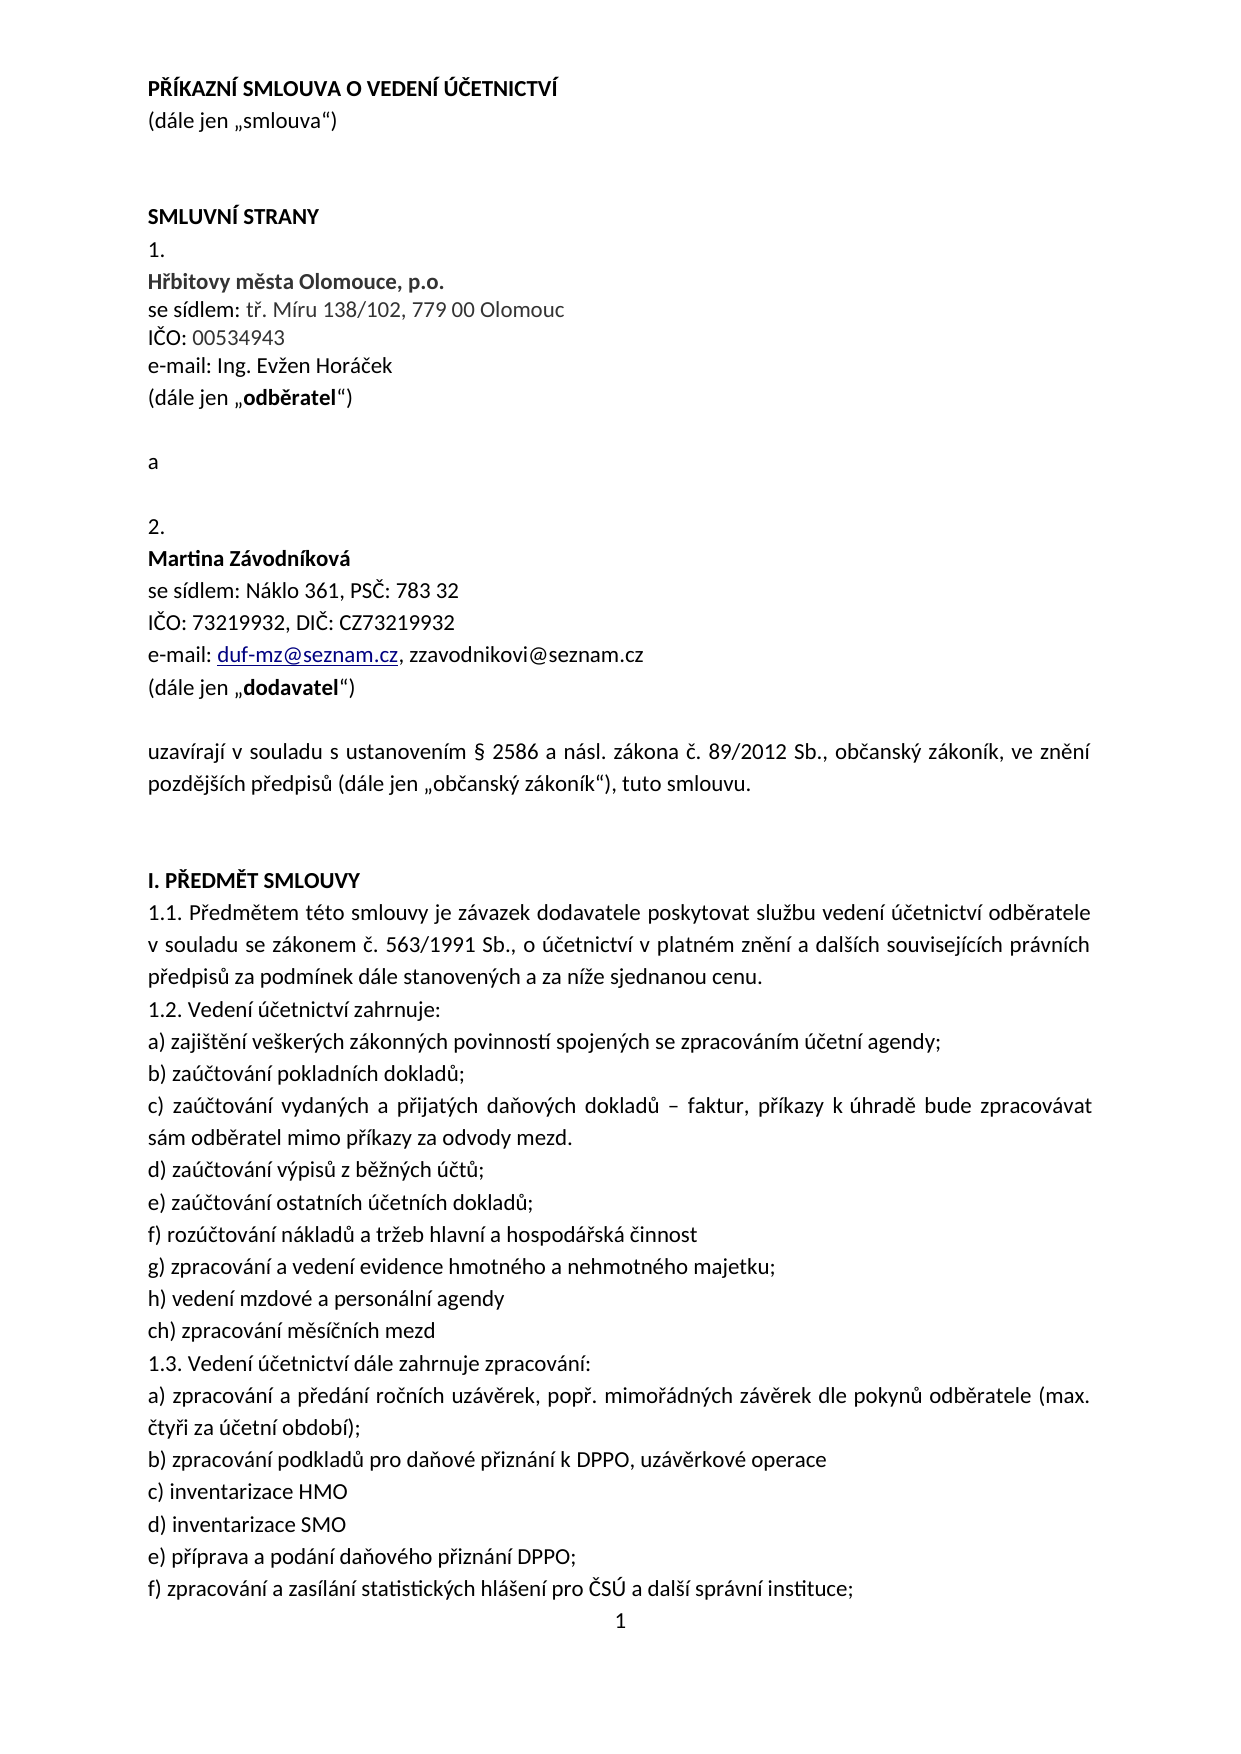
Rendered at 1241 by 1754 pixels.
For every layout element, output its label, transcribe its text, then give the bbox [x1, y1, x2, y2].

text 1.3. Vedení účetnictví dále zahrnuje zpracování: [148, 1349, 1093, 1377]
text I. PŘEDMĚT SMLOUVY [148, 866, 1093, 894]
text 1.2. Vedení účetnictví zahrnuje: [148, 995, 1093, 1023]
text d) zaúčtování výpisů z běžných účtů; [148, 1156, 1093, 1184]
text 1. [148, 235, 1093, 263]
text ch) zpracování měsíčních mezd [148, 1317, 1093, 1344]
text g) zpracování a vedení evidence hmotného a nehmotného majetku; [148, 1252, 1093, 1280]
text f) rozúčtování nákladů a tržeb hlavní a hospodářská činnost [148, 1220, 1093, 1248]
text IČO: 00534943 [148, 323, 1093, 351]
text f) zpracování a zasílání statistických hlášení pro ČSÚ a další správní instituce; [148, 1574, 1093, 1602]
text Hřbitovy města Olomouce, p.o. [148, 267, 1093, 295]
text 2. [148, 512, 1093, 540]
text SMLUVNÍ STRANY [148, 202, 1093, 231]
text e-mail: Ing. Evžen Horáček [148, 351, 1093, 379]
text (dále jen „odběratel“) [148, 383, 1093, 411]
text Martina Závodníková [148, 544, 1093, 572]
text h) vedení mzdové a personální agendy [148, 1284, 1093, 1312]
text b) zaúčtování pokladních dokladů; [148, 1059, 1093, 1087]
text c) inventarizace HMO [148, 1477, 1093, 1506]
text 1.1. Předmětem této smlouvy je závazek dodavatele poskytovat službu vedení účetnictví odběratele v souladu se zákonem č. 563/1991 Sb., o účetnictví v platném znění a dalších souvisejících právních předpisů za podmínek dále stanovených a za níže sjednanou cenu. [148, 898, 1093, 991]
text a) zpracování a předání ročních uzávěrek, popř. mimořádných závěrek dle pokynů odběratele (max. čtyři za účetní období); [148, 1381, 1093, 1441]
text e) zaúčtování ostatních účetních dokladů; [148, 1188, 1093, 1216]
text (dále jen „dodavatel“) [148, 673, 1093, 701]
text (dále jen „smlouva“) [148, 106, 1093, 134]
text uzavírají v souladu s ustanovením § 2586 a násl. zákona č. 89/2012 Sb., občanský zákoník, ve znění pozdějších předpisů (dále jen „občanský zákoník“), tuto smlouvu. [148, 737, 1093, 797]
text se sídlem: Náklo 361, PSČ: 783 32 [148, 576, 1093, 604]
text a) zajištění veškerých zákonných povinností spojených se zpracováním účetní agendy; [148, 1027, 1093, 1055]
text b) zpracování podkladů pro daňové přiznání k DPPO, uzávěrkové operace [148, 1445, 1093, 1473]
text e) příprava a podání daňového přiznání DPPO; [148, 1542, 1093, 1570]
text c) zaúčtování vydaných a přijatých daňových dokladů – faktur, příkazy k úhradě bude zpracovávat sám odběratel mimo příkazy za odvody mezd. [148, 1091, 1093, 1151]
text a [148, 447, 1093, 476]
text PŘÍKAZNÍ SMLOUVA O VEDENÍ ÚČETNICTVÍ [148, 74, 1093, 102]
text IČO: 73219932, DIČ: CZ73219932 [148, 608, 1093, 636]
text d) inventarizace SMO [148, 1510, 1093, 1538]
text se sídlem: tř. Míru 138/102, 779 00 Olomouc [148, 295, 1093, 323]
text e-mail: duf-mz@seznam.cz, zzavodnikovi@seznam.cz [148, 641, 1093, 669]
